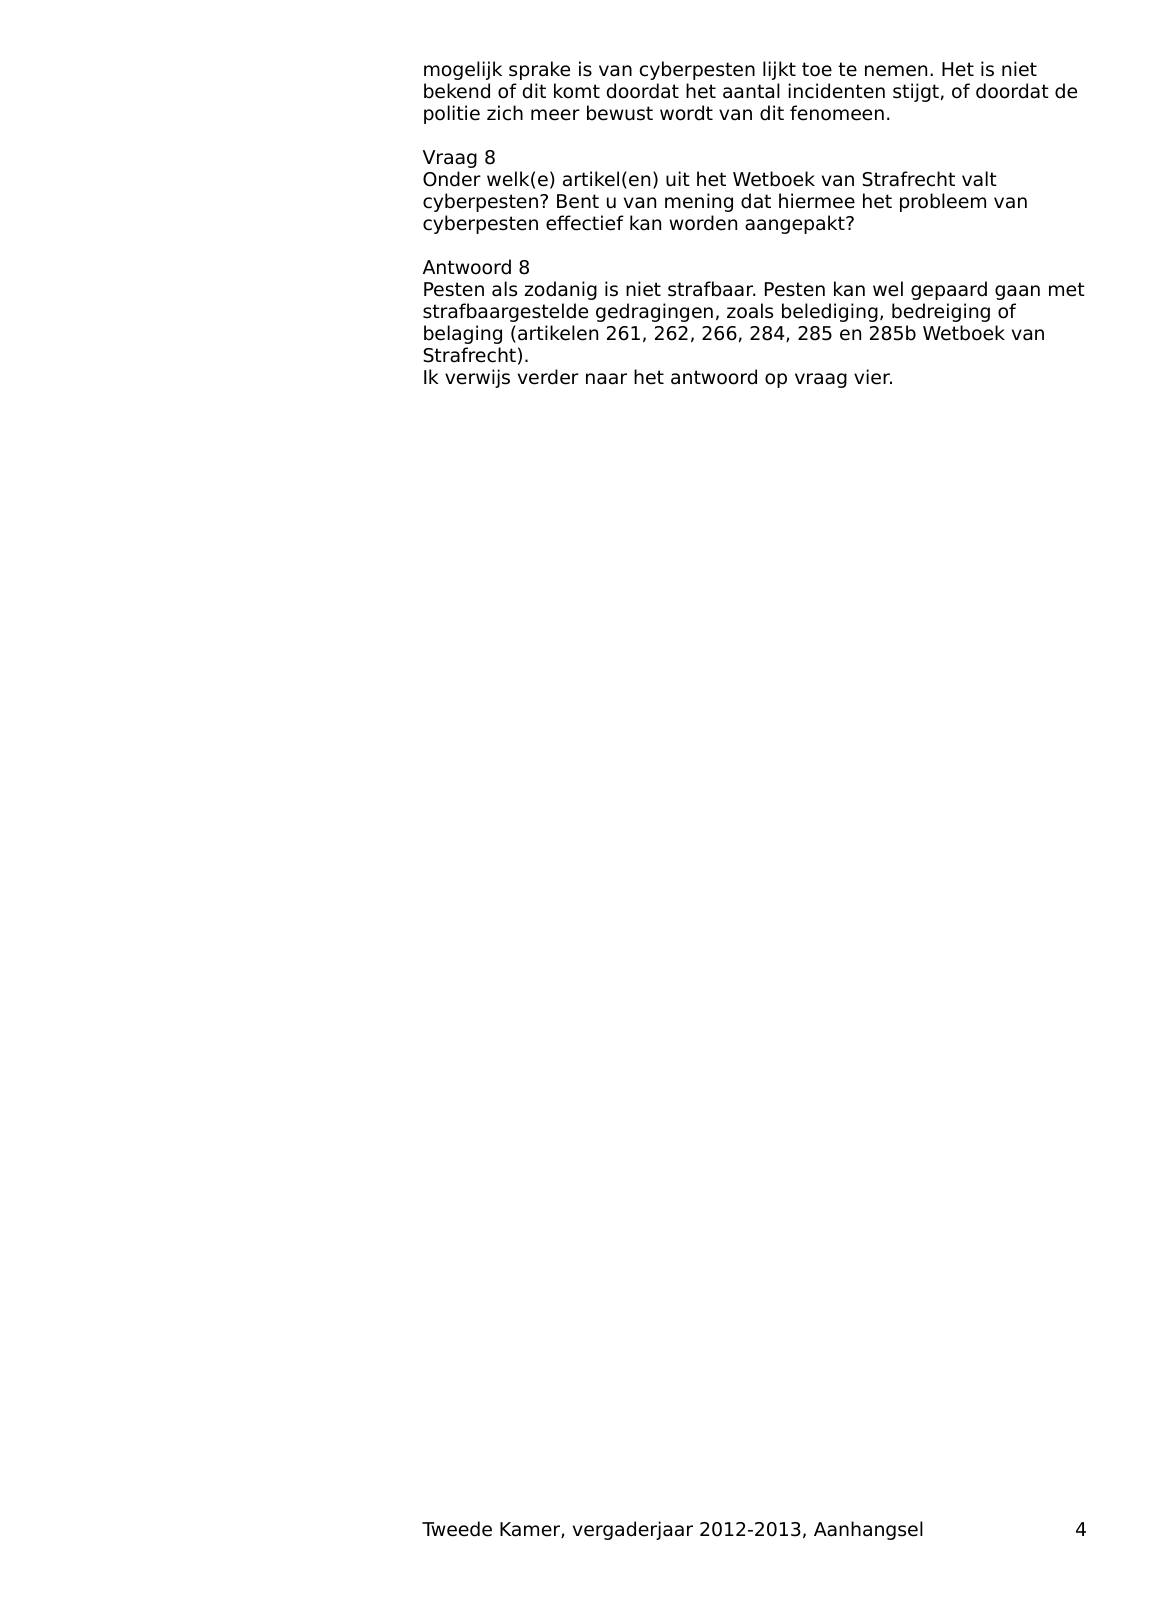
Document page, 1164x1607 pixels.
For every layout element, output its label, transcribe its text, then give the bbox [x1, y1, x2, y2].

text Onder welk(e) artikel(en) uit het Wetboek van Strafrecht valt cyberpesten? Bent u van mening dat hiermee het probleem van cyberpesten effectief kan worden aangepakt? [422, 169, 1087, 235]
text Antwoord 8 [422, 257, 1087, 279]
text mogelijk sprake is van cyberpesten lijkt toe te nemen. Het is niet bekend of dit komt doordat het aantal incidenten stijgt, of doordat de politie zich meer bewust wordt van dit fenomeen. [422, 59, 1087, 125]
text Ik verwijs verder naar het antwoord op vraag vier. [422, 367, 1087, 389]
text Vraag 8 [422, 147, 1087, 169]
text Pesten als zodanig is niet strafbaar. Pesten kan wel gepaard gaan met strafbaargestelde gedragingen, zoals belediging, bedreiging of belaging (artikelen 261, 262, 266, 284, 285 en 285b Wetboek van Strafrecht). [422, 279, 1087, 367]
